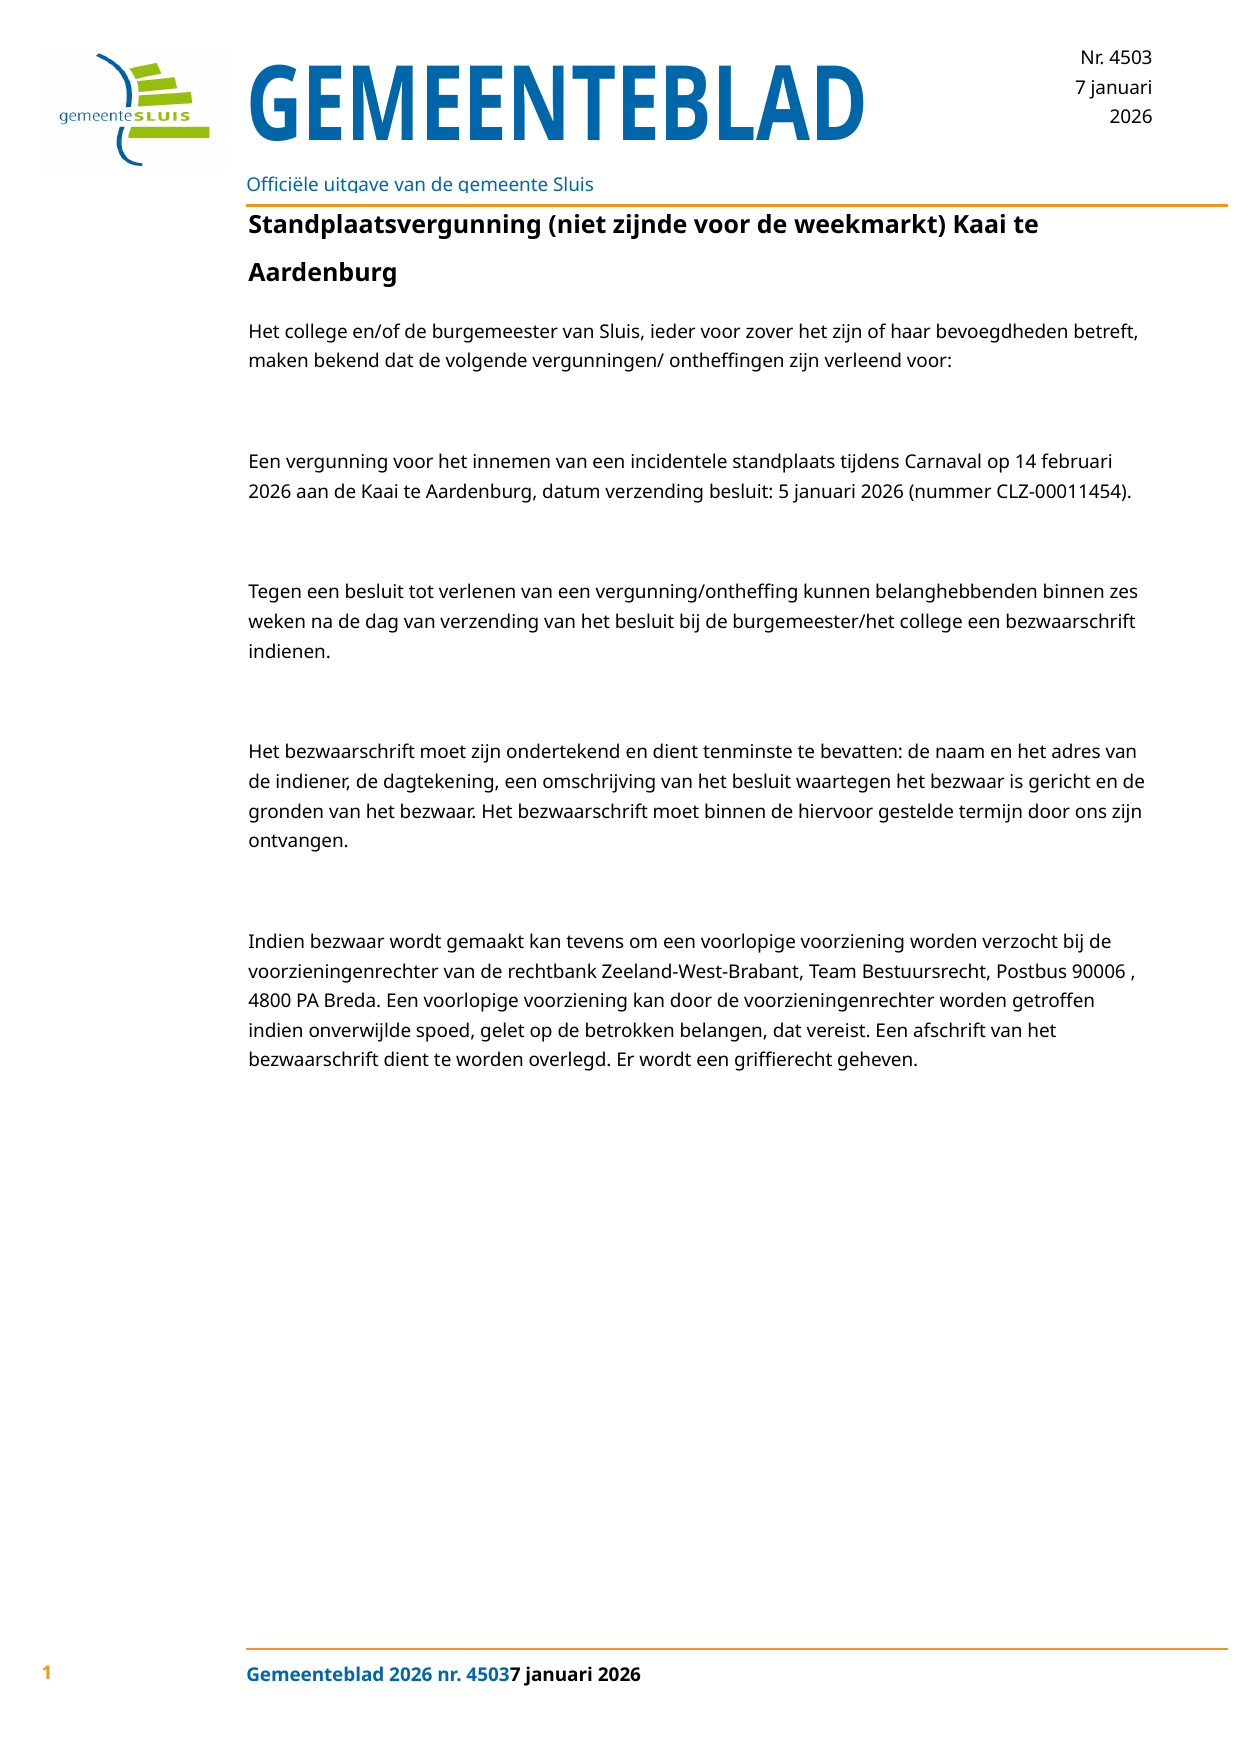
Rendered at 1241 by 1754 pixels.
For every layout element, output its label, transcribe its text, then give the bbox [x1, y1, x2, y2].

text Het bezwaarschrift moet zijn ondertekend en dient tenminste te bevatten: de naam en het adres van de indiener, de dagtekening, een omschrijving van het besluit waartegen het bezwaar is gericht en de gronden van het bezwaar. Het bezwaarschrift moet binnen de hiervoor gestelde termijn door ons zijn ontvangen. [248, 739, 1152, 853]
text Een vergunning voor het innemen van een incidentele standplaats tijdens Carnaval op 14 februari 2026 aan de Kaai te Aardenburg, datum verzending besluit: 5 januari 2026 (nummer CLZ-00011454). [248, 448, 1152, 504]
text Indien bezwaar wordt gemaakt kan tevens om een voorlopige voorziening worden verzocht bij de voorzieningenrechter van de rechtbank Zeeland-West-Brabant, Team Bestuursrecht, Postbus 90006 , 4800 PA Breda. Een voorlopige voorziening kan door de voorzieningenrechter worden getroffen indien onverwijlde spoed, gelet op de betrokken belangen, dat vereist. Een afschrift van het bezwaarschrift dient te worden overlegd. Er wordt een griffierecht geheven. [248, 928, 1152, 1072]
picture [41, 47, 231, 172]
text Standplaatsvergunning (niet zijnde voor de weekmarkt) Kaai te Aardenburg [248, 207, 1152, 288]
text Tegen een besluit tot verlenen van een vergunning/ontheffing kunnen belanghebbenden binnen zes weken na de dag van verzending van het besluit bij de burgemeester/het college een bezwaarschrift indienen. [248, 579, 1152, 664]
text Het college en/of de burgemeester van Sluis, ieder voor zover het zijn of haar bevoegdheden betreft, maken bekend dat de volgende vergunningen/ ontheffingen zijn verleend voor: [248, 318, 1152, 373]
